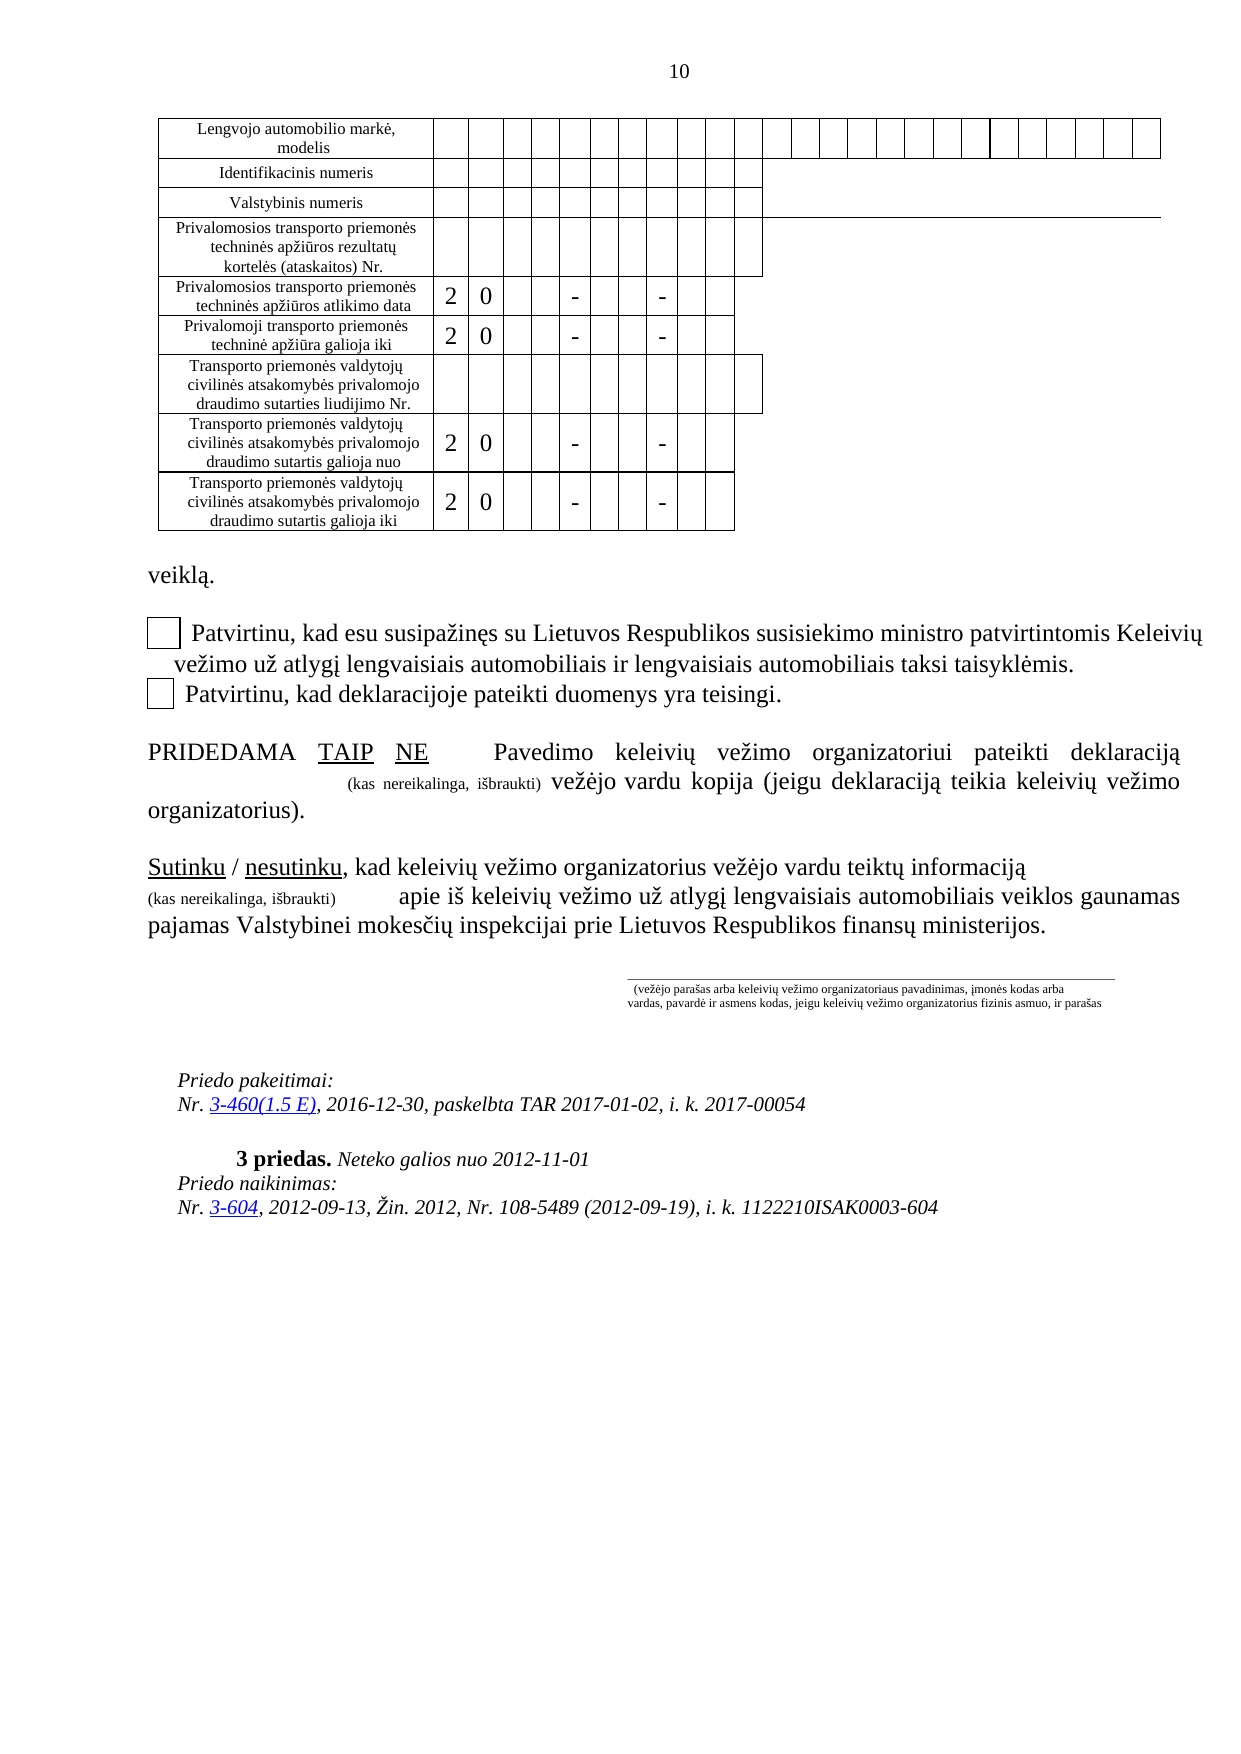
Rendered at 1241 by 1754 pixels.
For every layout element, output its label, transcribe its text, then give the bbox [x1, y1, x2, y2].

table_cell [706, 355, 734, 413]
table_cell [619, 277, 646, 315]
table_header Lengvojo automobilio markė, modelis [159, 119, 433, 157]
table_cell [678, 316, 705, 354]
table_cell [532, 188, 559, 217]
table_header [148, 618, 179, 648]
table_cell [619, 414, 646, 471]
table_cell [706, 277, 734, 315]
table_cell [678, 188, 705, 217]
table_cell [735, 414, 762, 471]
table_header Patvirtinu, kad deklaracijoje pateikti duomenys yra teisingi. [174, 678, 1159, 707]
table_cell [706, 159, 734, 187]
text (kas nereikalinga, išbraukti) apie iš keleivių vežimo už atlygį lengvaisiais automobiliais veiklos gaunamas pajamas Valstybinei mokesčių inspekcijai prie Lietuvos Respublikos finansų ministerijos. [148, 881, 1181, 938]
table_cell 0 [469, 316, 503, 354]
table_cell [591, 188, 618, 217]
table_header [1133, 119, 1160, 157]
table_cell Transporto priemonės valdytojų civilinės atsakomybės privalomojo draudimo sutartis galioja nuo [159, 414, 433, 471]
table_cell [504, 473, 531, 530]
text PRIDEDAMA TAIP NE Pavedimo keleivių vežimo organizatoriui pateikti deklaraciją (kas nereikalinga, išbraukti) vežėjo vardu kopija (jeigu deklaraciją teikia keleivių vežimo organizatorius). [148, 737, 1181, 823]
table_cell [763, 354, 1161, 413]
table_cell [763, 276, 1161, 315]
table_header [1104, 119, 1132, 157]
table_header [532, 119, 559, 157]
table_cell 2 [434, 414, 468, 471]
text (vežėjo parašas arba keleivių vežimo organizatoriaus pavadinimas, įmonės kodas arba [552, 982, 1181, 996]
table_cell [532, 316, 559, 354]
table_cell [678, 414, 705, 471]
table_cell [504, 277, 531, 315]
table_cell [735, 355, 762, 413]
table_cell [469, 159, 503, 187]
table_header [434, 119, 468, 157]
text Nr. 3-460(1.5 E), 2016-12-30, paskelbta TAR 2017-01-02, i. k. 2017-00054 [177, 1092, 1181, 1116]
text Nr. 3-604, 2012-09-13, Žin. 2012, Nr. 108-5489 (2012-09-19), i. k. 1122210ISAK0003-604 [177, 1195, 1181, 1219]
table_cell [763, 315, 1161, 354]
table_cell [591, 473, 618, 530]
table_cell [706, 414, 734, 471]
table_header [1019, 119, 1046, 157]
table_cell [532, 277, 559, 315]
text Priedo naikinimas: [177, 1171, 1181, 1195]
table_cell - [647, 414, 677, 471]
table_cell [763, 471, 1161, 530]
table_cell [469, 188, 503, 217]
table_header [792, 119, 819, 157]
table_cell 2 [434, 316, 468, 354]
table_header [962, 119, 989, 157]
table_header [934, 119, 961, 157]
table_cell [619, 355, 646, 413]
table_header [469, 119, 503, 157]
table_cell - [560, 414, 590, 471]
table_cell [735, 471, 762, 530]
table_header [678, 119, 705, 157]
table_cell Privalomoji transporto priemonės techninė apžiūra galioja iki [159, 316, 433, 354]
text vežimo už atlygį lengvaisiais automobiliais ir lengvaisiais automobiliais taksi taisyklėmis. [148, 649, 1181, 678]
table_cell Transporto priemonės valdytojų civilinės atsakomybės privalomojo draudimo sutarties liudijimo Nr. [159, 355, 433, 413]
table_header [148, 679, 173, 707]
table_cell [591, 355, 618, 413]
table_cell [591, 414, 618, 471]
table_header [591, 119, 618, 157]
table_cell - [560, 316, 590, 354]
table_cell [532, 355, 559, 413]
table_cell [735, 159, 762, 187]
table_header [1076, 119, 1103, 157]
table_cell [619, 218, 646, 276]
table_cell [504, 218, 531, 276]
table_cell [647, 218, 677, 276]
table_cell [504, 188, 531, 217]
table_cell [735, 277, 762, 315]
table_cell - [647, 316, 677, 354]
table_cell - [647, 473, 677, 530]
table_cell [532, 218, 559, 276]
table_cell [619, 159, 646, 187]
table_header [991, 119, 1018, 157]
table_cell [504, 414, 531, 471]
table_cell Privalomosios transporto priemonės techninės apžiūros rezultatų kortelės (ataskaitos) Nr. [159, 218, 433, 276]
table_cell Identifikacinis numeris [159, 159, 433, 187]
table_cell [763, 218, 1161, 276]
table_cell [706, 218, 734, 276]
table_header [905, 119, 933, 157]
table_header Patvirtinu, kad esu susipažinęs su Lietuvos Respublikos susisiekimo ministro patvirtintomis Keleivių [181, 617, 1227, 648]
table_cell [560, 159, 590, 187]
table_cell [504, 159, 531, 187]
table_header [1047, 119, 1075, 157]
table_cell [678, 218, 705, 276]
table_cell [619, 473, 646, 530]
table_cell [735, 218, 762, 276]
table_cell [706, 473, 734, 530]
table_cell [619, 316, 646, 354]
text vardas, pavardė ir asmens kodas, jeigu keleivių vežimo organizatorius fizinis asmuo, ir parašas [627, 996, 1181, 1010]
table_header [560, 119, 590, 157]
table_cell 0 [469, 277, 503, 315]
table_header [619, 119, 646, 157]
table_cell [678, 277, 705, 315]
table_header [647, 119, 677, 157]
table_cell [469, 218, 503, 276]
table_cell [763, 159, 1161, 217]
table_header [763, 119, 791, 157]
table_cell [678, 355, 705, 413]
table_cell [532, 159, 559, 187]
table_cell [532, 414, 559, 471]
table_cell [434, 188, 468, 217]
table_cell [647, 159, 677, 187]
text Sutinku / nesutinku, kad keleivių vežimo organizatorius vežėjo vardu teiktų informaciją [148, 852, 1181, 881]
table_header [735, 119, 762, 157]
table_cell [469, 355, 503, 413]
table_cell 0 [469, 414, 503, 471]
table_cell - [647, 277, 677, 315]
table_cell [706, 316, 734, 354]
table_header [706, 119, 734, 157]
table_cell - [560, 473, 590, 530]
table_cell [706, 188, 734, 217]
table_header [504, 119, 531, 157]
text veiklą. [148, 560, 1181, 588]
table_cell 2 [434, 277, 468, 315]
table_cell [591, 277, 618, 315]
table_cell [763, 413, 1161, 471]
table_cell - [560, 277, 590, 315]
table_cell [591, 316, 618, 354]
table_cell [591, 218, 618, 276]
table_cell [560, 355, 590, 413]
table_cell Transporto priemonės valdytojų civilinės atsakomybės privalomojo draudimo sutartis galioja iki [159, 473, 433, 530]
table_cell [678, 159, 705, 187]
table_header [877, 119, 904, 157]
table_cell [532, 473, 559, 530]
table_cell [434, 218, 468, 276]
table_cell [560, 218, 590, 276]
table_cell Valstybinis numeris [159, 188, 433, 217]
table_cell [735, 188, 762, 217]
text 3 priedas. Neteko galios nuo 2012-11-01 [177, 1145, 1181, 1171]
table_cell [619, 188, 646, 217]
table_cell [678, 473, 705, 530]
table_cell 2 [434, 473, 468, 530]
table_cell [647, 355, 677, 413]
table_cell [735, 315, 762, 354]
table_cell [434, 159, 468, 187]
table_cell [504, 355, 531, 413]
text Priedo pakeitimai: [177, 1068, 1181, 1092]
text ______________________________________________________________________________ [177, 967, 1181, 982]
table_cell [560, 188, 590, 217]
table_cell [647, 188, 677, 217]
table_cell [434, 355, 468, 413]
table_cell [591, 159, 618, 187]
table_header [848, 119, 876, 157]
table_cell [504, 316, 531, 354]
table_cell Privalomosios transporto priemonės techninės apžiūros atlikimo data [159, 277, 433, 315]
table_header [820, 119, 847, 157]
table_cell 0 [469, 473, 503, 530]
